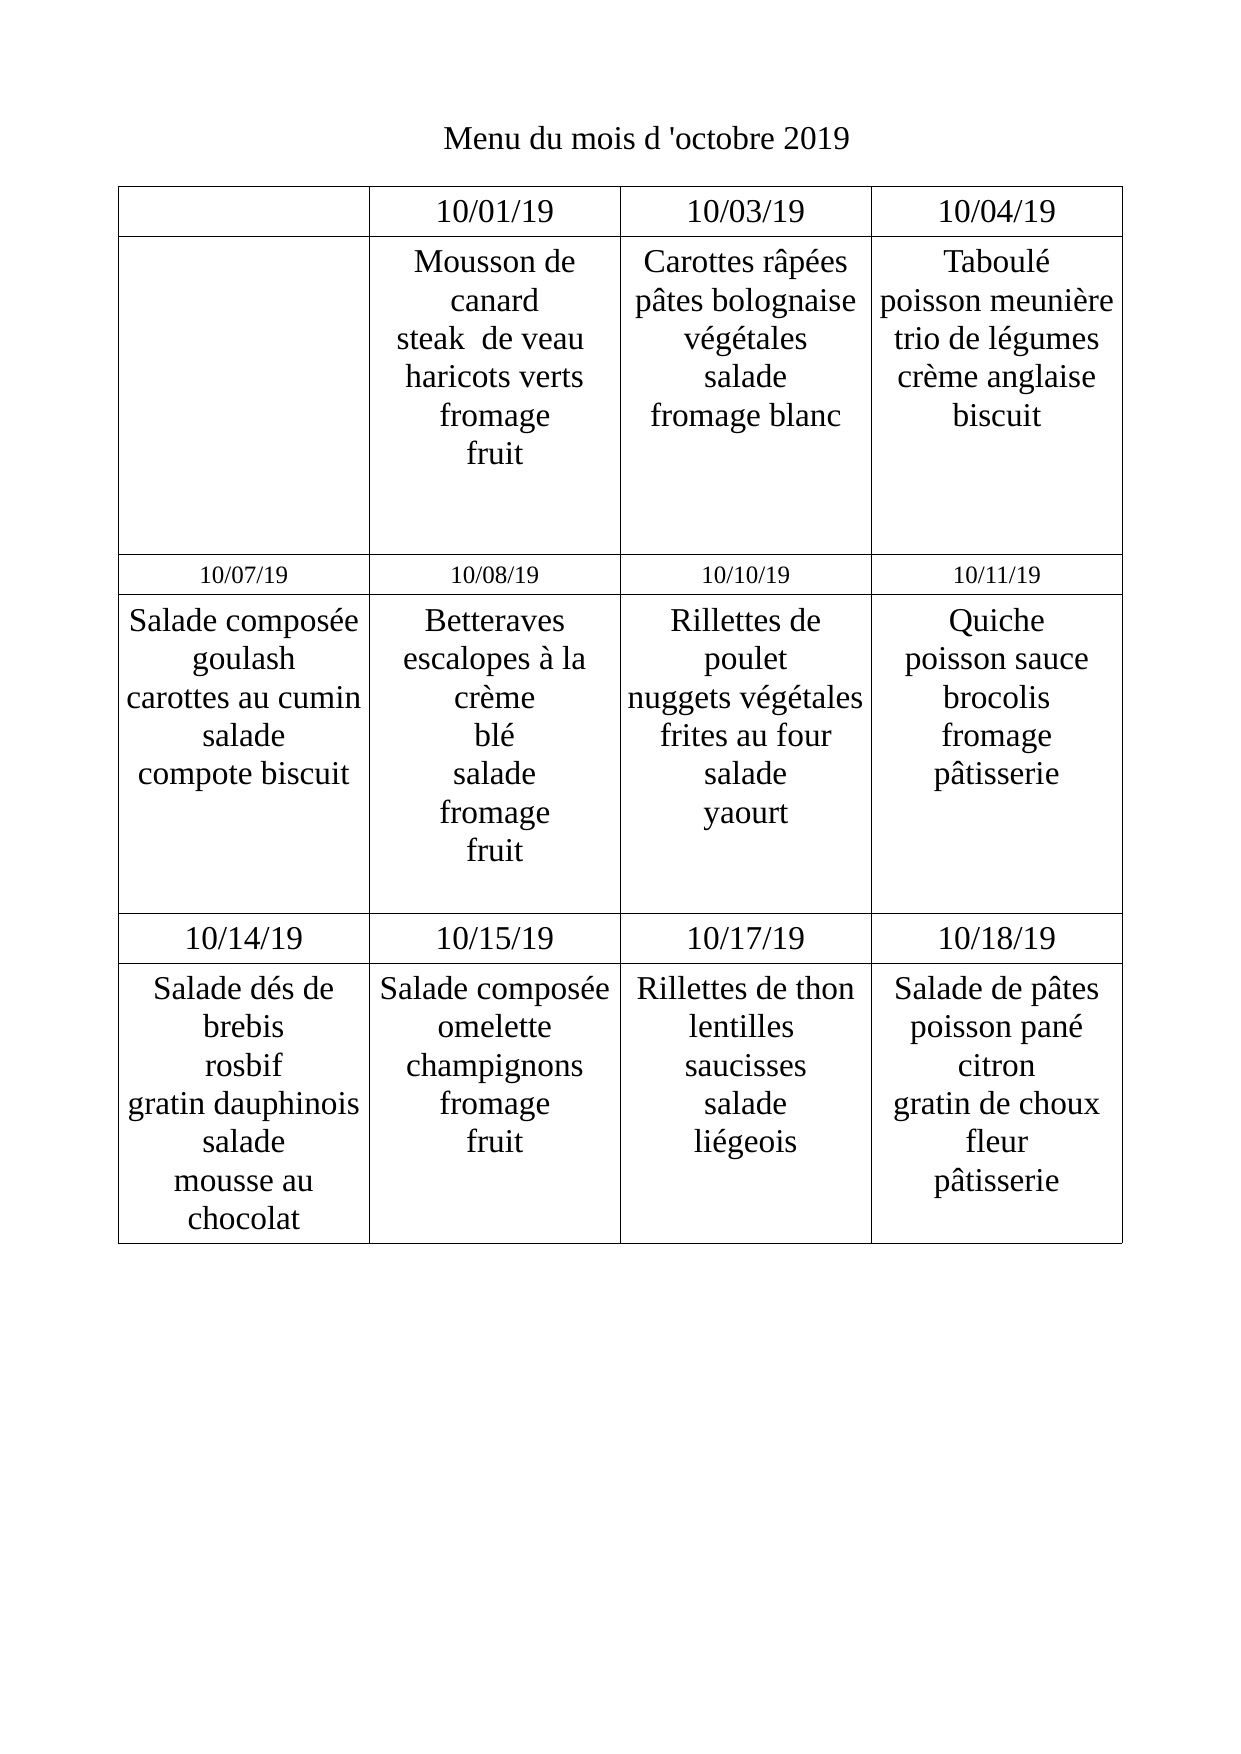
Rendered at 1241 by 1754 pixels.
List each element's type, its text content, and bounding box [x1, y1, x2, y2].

table_cell Salade composée omelette champignons fromage fruit [370, 964, 620, 1242]
table_cell Rillettes de poulet nuggets végétales frites au four salade yaourt [621, 595, 871, 913]
table_cell Salade de pâtes poisson pané citron gratin de choux fleur pâtisserie [872, 964, 1122, 1242]
table_header [119, 187, 369, 236]
table_cell Betteraves escalopes à la crème blé salade fromage fruit [370, 595, 620, 913]
table_header 04/10/19 [872, 187, 1122, 236]
table_cell 15/10/19 [370, 914, 620, 962]
table_cell 17/10/19 [621, 914, 871, 962]
table_cell Carottes râpées pâtes bolognaise végétales salade fromage blanc [621, 237, 871, 554]
table_cell Taboulé poisson meunière trio de légumes crème anglaise biscuit [872, 237, 1122, 554]
table_cell 14/10/19 [119, 914, 369, 962]
table_cell 11/10/19 [872, 555, 1122, 594]
table_cell Salade composée goulash carottes au cumin salade compote biscuit [119, 595, 369, 913]
table_header 01/10/19 [370, 187, 620, 236]
table_header 03/10/19 [621, 187, 871, 236]
table_cell 18/10/19 [872, 914, 1122, 962]
table_cell Mousson de canard steak de veau haricots verts fromage fruit [370, 237, 620, 554]
table_cell Rillettes de thon lentilles saucisses salade liégeois [621, 964, 871, 1242]
table_cell Quiche poisson sauce brocolis fromage pâtisserie [872, 595, 1122, 913]
table_cell 08/10/19 [370, 555, 620, 594]
table_cell 10/10/19 [621, 555, 871, 594]
table_cell 07/10/19 [119, 555, 369, 594]
table_cell Salade dés de brebis rosbif gratin dauphinois salade mousse au chocolat [119, 964, 369, 1242]
table_cell [119, 237, 369, 554]
